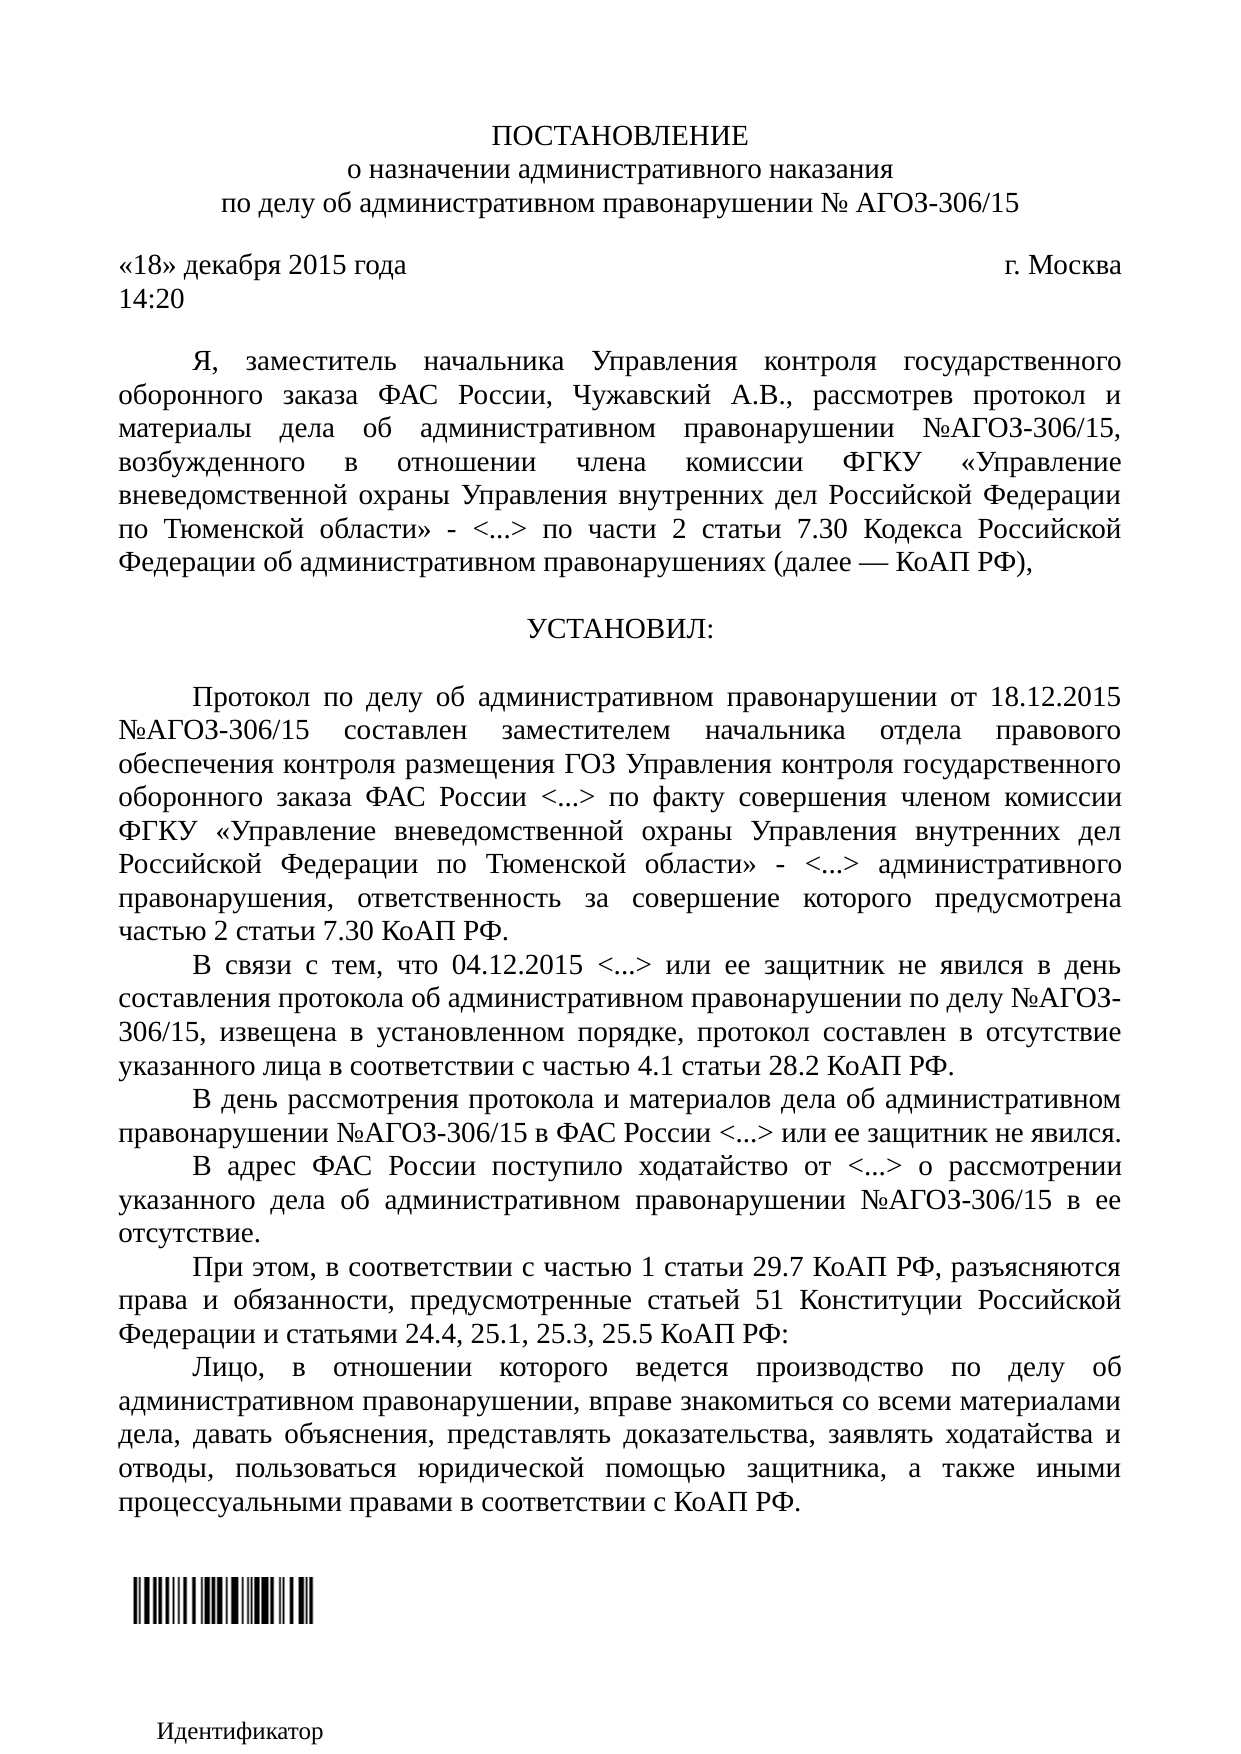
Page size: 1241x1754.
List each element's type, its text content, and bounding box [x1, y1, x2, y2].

text 14:20 [118, 281, 1122, 314]
text о назначении административного наказания [118, 152, 1122, 185]
text В связи с тем, что 04.12.2015 <...> или ее защитник не явился в день составления протокола об административном правонарушении по делу №АГОЗ-306/15, извещена в установленном порядке, протокол составлен в отсутствие указанного лица в соответствии с частью 4.1 статьи 28.2 КоАП РФ. [118, 947, 1122, 1081]
text Лицо, в отношении которого ведется производство по делу об административном правонарушении, вправе знакомиться со всеми материалами дела, давать объяснения, представлять доказательства, заявлять ходатайства и отводы, пользоваться юридической помощью защитника, а также иными процессуальными правами в соответствии с КоАП РФ. [118, 1349, 1122, 1517]
text При этом, в соответствии с частью 1 статьи 29.7 КоАП РФ, разъясняются права и обязанности, предусмотренные статьей 51 Конституции Российской Федерации и статьями 24.4, 25.1, 25.3, 25.5 КоАП РФ: [118, 1249, 1122, 1349]
text Протокол по делу об административном правонарушении от 18.12.2015 №АГОЗ-306/15 составлен заместителем начальника отдела правового обеспечения контроля размещения ГОЗ Управления контроля государственного оборонного заказа ФАС России <...> по факту совершения членом комиссии ФГКУ «Управление вневедомственной охраны Управления внутренних дел Российской Федерации по Тюменской области» - <...> административного правонарушения, ответственность за совершение которого предусмотрена частью 2 статьи 7.30 КоАП РФ. [118, 679, 1122, 947]
text «18» декабря 2015 года г. Москва [118, 247, 1122, 281]
picture [118, 1577, 331, 1624]
text В адрес ФАС России поступило ходатайство от <...> о рассмотрении указанного дела об административном правонарушении №АГОЗ-306/15 в ее отсутствие. [118, 1148, 1122, 1249]
text по делу об административном правонарушении № АГОЗ-306/15 [118, 185, 1122, 219]
text В день рассмотрения протокола и материалов дела об административном правонарушении №АГОЗ-306/15 в ФАС России <...> или ее защитник не явился. [118, 1081, 1122, 1148]
text УСТАНОВИЛ: [118, 612, 1122, 645]
text ПОСТАНОВЛЕНИЕ [118, 118, 1122, 152]
text Я, заместитель начальника Управления контроля государственного оборонного заказа ФАС России, Чужавский А.В., рассмотрев протокол и материалы дела об административном правонарушении №АГОЗ-306/15, возбужденного в отношении члена комиссии ФГКУ «Управление вневедомственной охраны Управления внутренних дел Российской Федерации по Тюменской области» - <...> по части 2 статьи 7.30 Кодекса Российской Федерации об административном правонарушениях (далее — КоАП РФ), [118, 343, 1122, 578]
